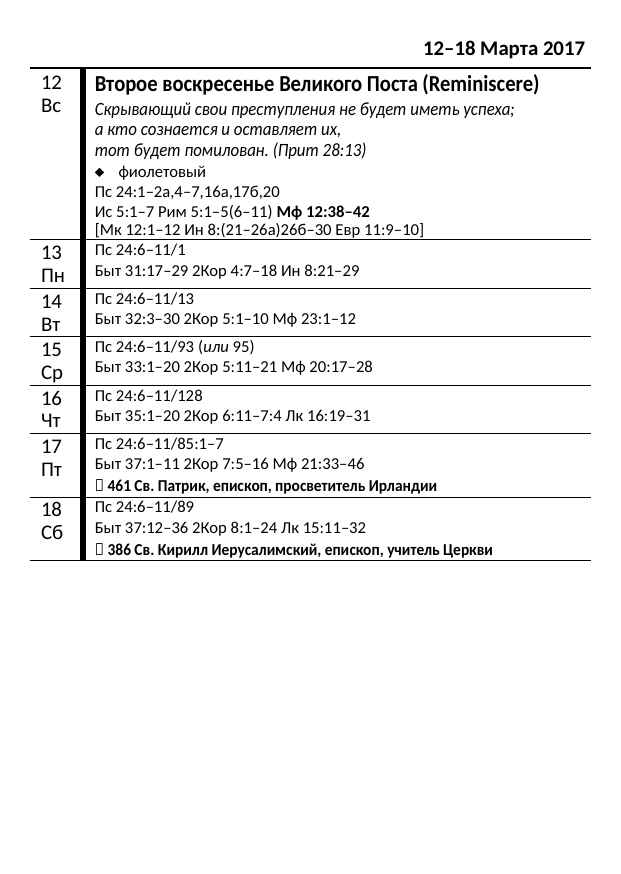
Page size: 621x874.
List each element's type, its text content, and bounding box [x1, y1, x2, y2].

table_cell 12 Вс [30, 69, 80, 239]
table_cell Пс 24:6–11/13 Быт 32:3–30 2Кор 5:1–10 Мф 23:1–12 [86, 289, 591, 336]
table_cell 18 Сб [30, 498, 80, 560]
table_cell Второе воскресенье Великого Поста (Reminiscere) Скрывающий свои преступления не будет иметь успеха; а кто сознается и оставляет их, тот будет помилован. (Прит 28:13) фиолетовый Пс 24:1–2а,4–7,16а,17б,20 Ис 5:1–7 Рим 5:1–5(6–11) Мф 12:38–42 [Мк 12:1–12 Ин 8:(21–26а)26б–30 Евр 11:9–10] [86, 69, 591, 239]
table_cell Пс 24:6–11/85:1–7 Быт 37:1–11 2Кор 7:5–16 Мф 21:33–46  461 Св. Патрик, епископ, просветитель Ирландии [86, 434, 591, 497]
table_cell Пс 24:6–11/1 Быт 31:17–29 2Кор 4:7–18 Ин 8:21–29 [86, 240, 591, 288]
table_cell 13 Пн [30, 240, 80, 288]
table_cell 14 Вт [30, 289, 80, 336]
table_cell Пс 24:6–11/89 Быт 37:12–36 2Кор 8:1–24 Лк 15:11–32  386 Св. Кирилл Иерусалимский, епископ, учитель Церкви [86, 498, 591, 560]
table_cell Пс 24:6–11/93 (или 95) Быт 33:1–20 2Кор 5:11–21 Мф 20:17–28 [86, 337, 591, 385]
table_header 12–18 Марта 2017 [30, 30, 591, 67]
table_cell 17 Пт [30, 434, 80, 497]
table_cell 15 Ср [30, 337, 80, 385]
table_cell 16 Чт [30, 386, 80, 433]
table_cell Пс 24:6–11/128 Быт 35:1–20 2Кор 6:11–7:4 Лк 16:19–31 [86, 386, 591, 433]
